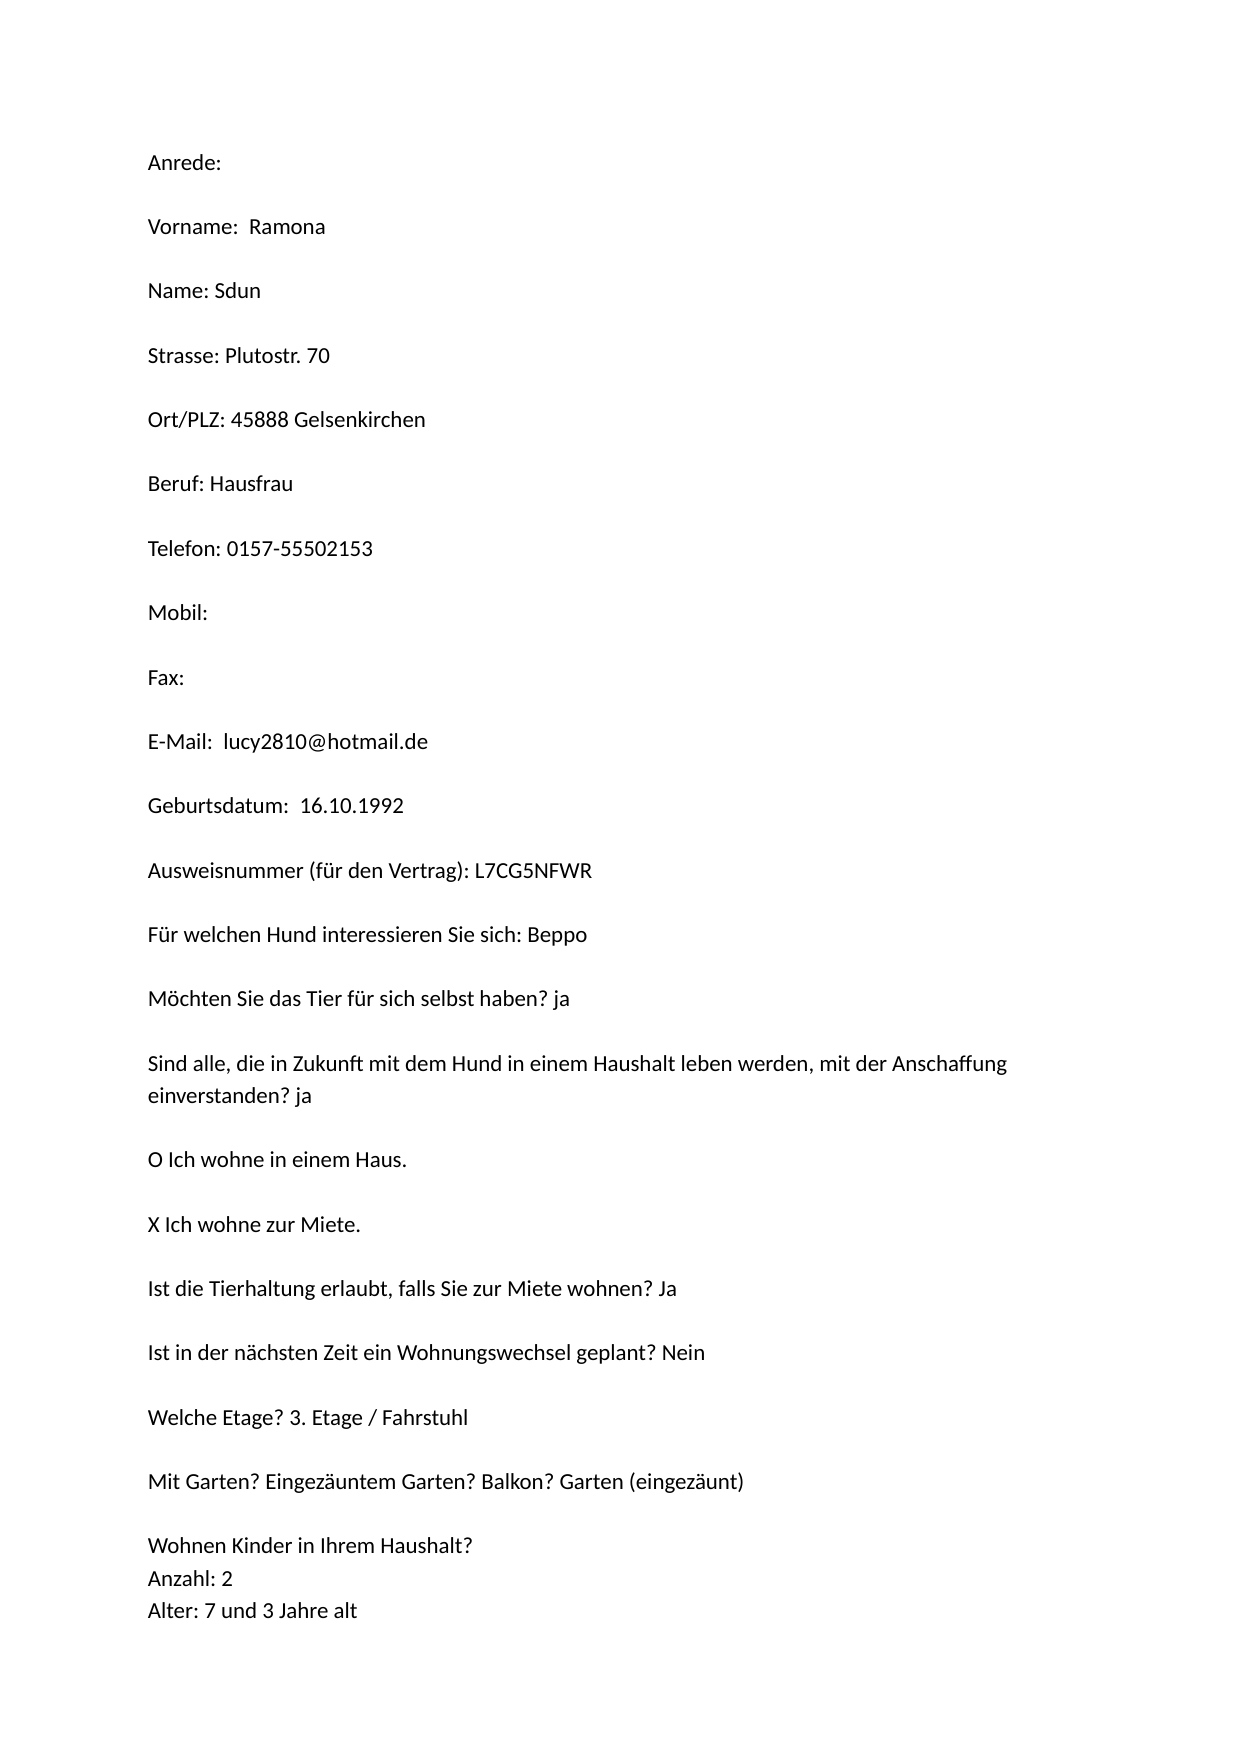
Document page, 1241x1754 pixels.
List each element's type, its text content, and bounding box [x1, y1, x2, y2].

text Anrede: Vorname: Ramona Name: Sdun Strasse: Plutostr. 70 Ort/PLZ: 45888 Gelsenkirchen Beruf: Hausfrau Telefon: 0157-55502153 Mobil: Fax: E-Mail: lucy2810@hotmail.de Geburtsdatum: 16.10.1992 Ausweisnummer (für den Vertrag): L7CG5NFWR Für welchen Hund interessieren Sie sich: Beppo Möchten Sie das Tier für sich selbst haben? ja Sind alle, die in Zukunft mit dem Hund in einem Haushalt leben werden, mit der Anschaffung einverstanden? ja O Ich wohne in einem Haus. X Ich wohne zur Miete. Ist die Tierhaltung erlaubt, falls Sie zur Miete wohnen? Ja Ist in der nächsten Zeit ein Wohnungswechsel geplant? Nein Welche Etage? 3. Etage / Fahrstuhl Mit Garten? Eingezäuntem Garten? Balkon? Garten (eingezäunt) Wohnen Kinder in Ihrem Haushalt? Anzahl: 2 Alter: 7 und 3 Jahre alt [148, 148, 1093, 1624]
